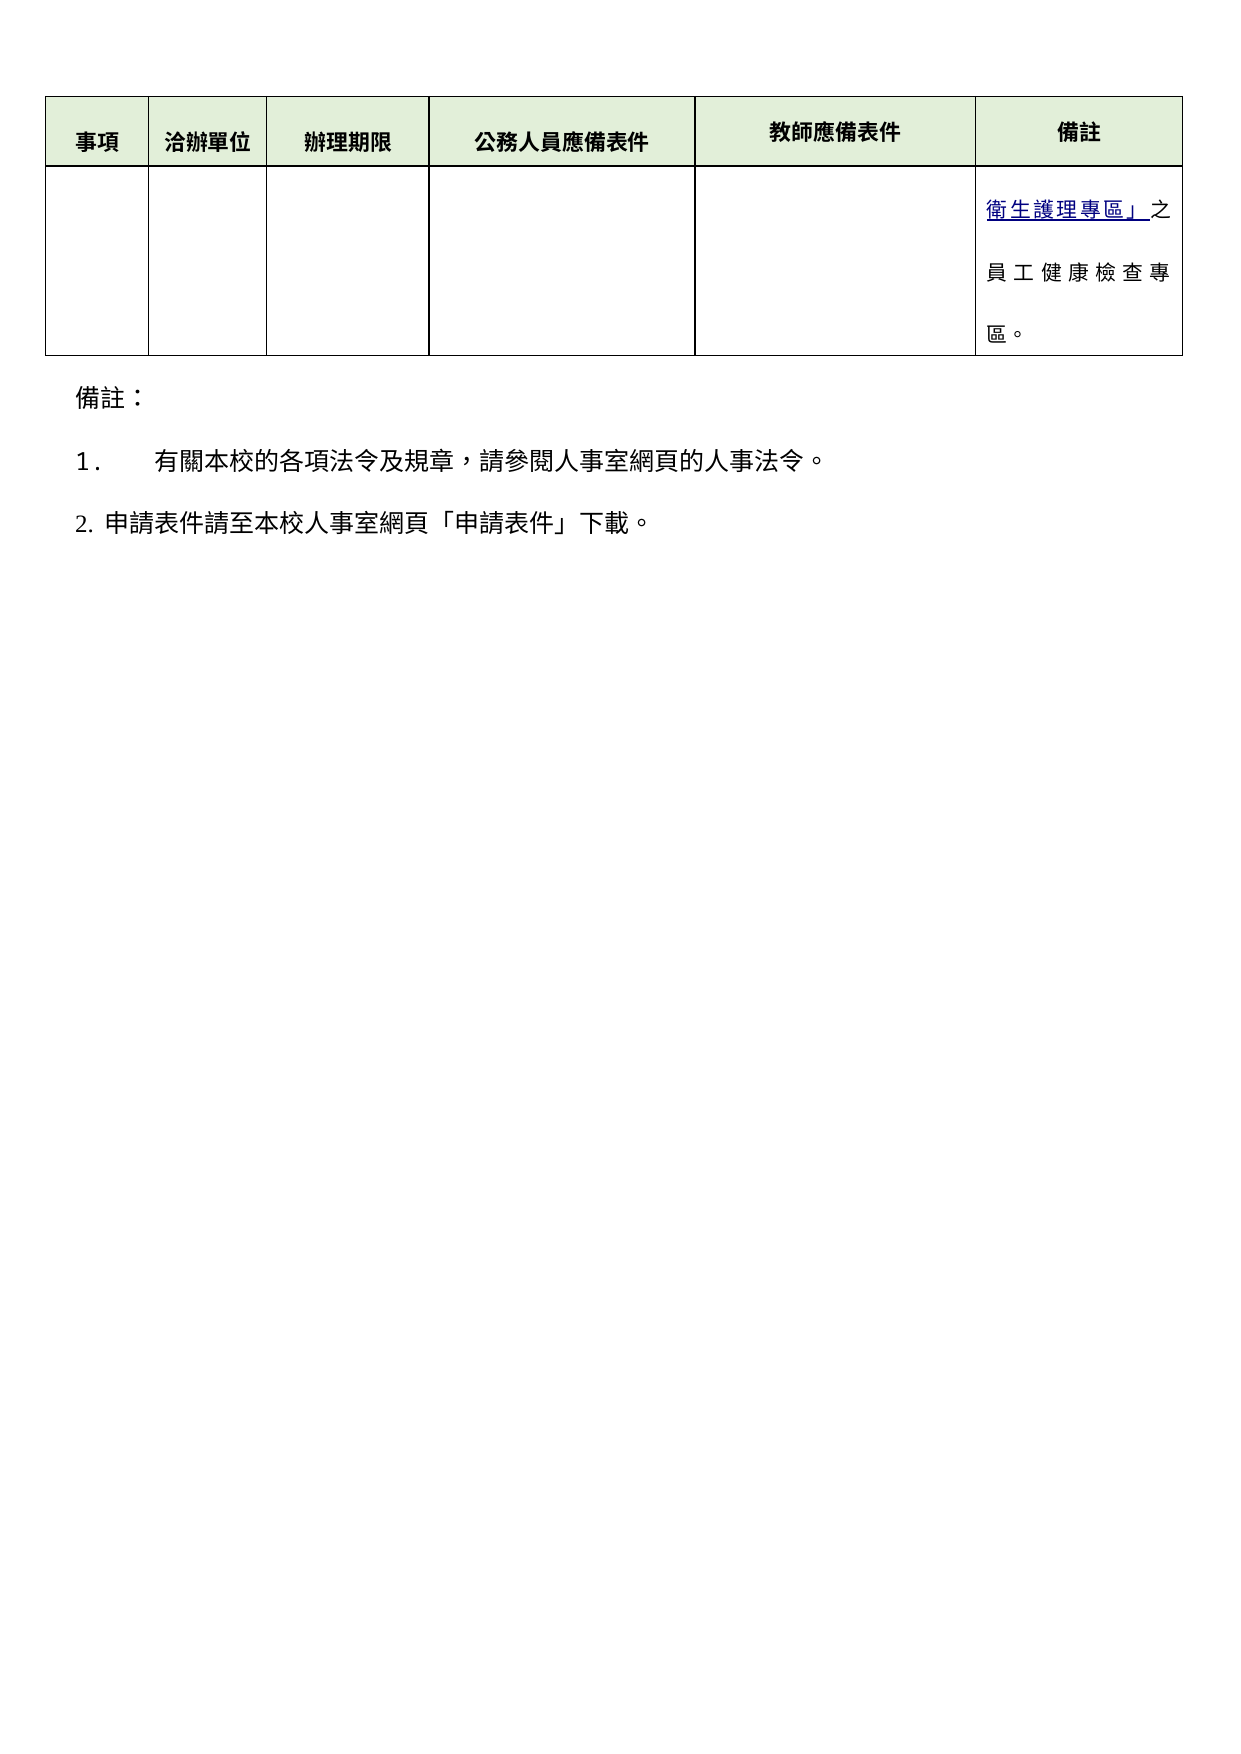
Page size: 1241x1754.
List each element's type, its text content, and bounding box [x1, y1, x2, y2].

table_header 事項 [46, 97, 148, 165]
table_cell 衛生護理專區」之員工健康檢查專區。 [976, 167, 1182, 354]
list 有關本校的各項法令及規章，請參閱人事室網頁的人事法令。 [75, 417, 1165, 480]
table_header 辦理期限 [267, 97, 428, 165]
table_header 洽辦單位 [149, 97, 266, 165]
table_cell [430, 167, 694, 354]
table_cell [149, 167, 266, 354]
table_header 公務人員應備表件 [430, 97, 694, 165]
text 備註： [75, 356, 1165, 417]
table_header 備註 [976, 97, 1182, 165]
table_cell [696, 167, 975, 354]
table_cell [46, 167, 148, 354]
list 申請表件請至本校人事室網頁「申請表件」下載。 [75, 480, 1165, 542]
table_cell [267, 167, 428, 354]
table_header 教師應備表件 [696, 97, 975, 165]
